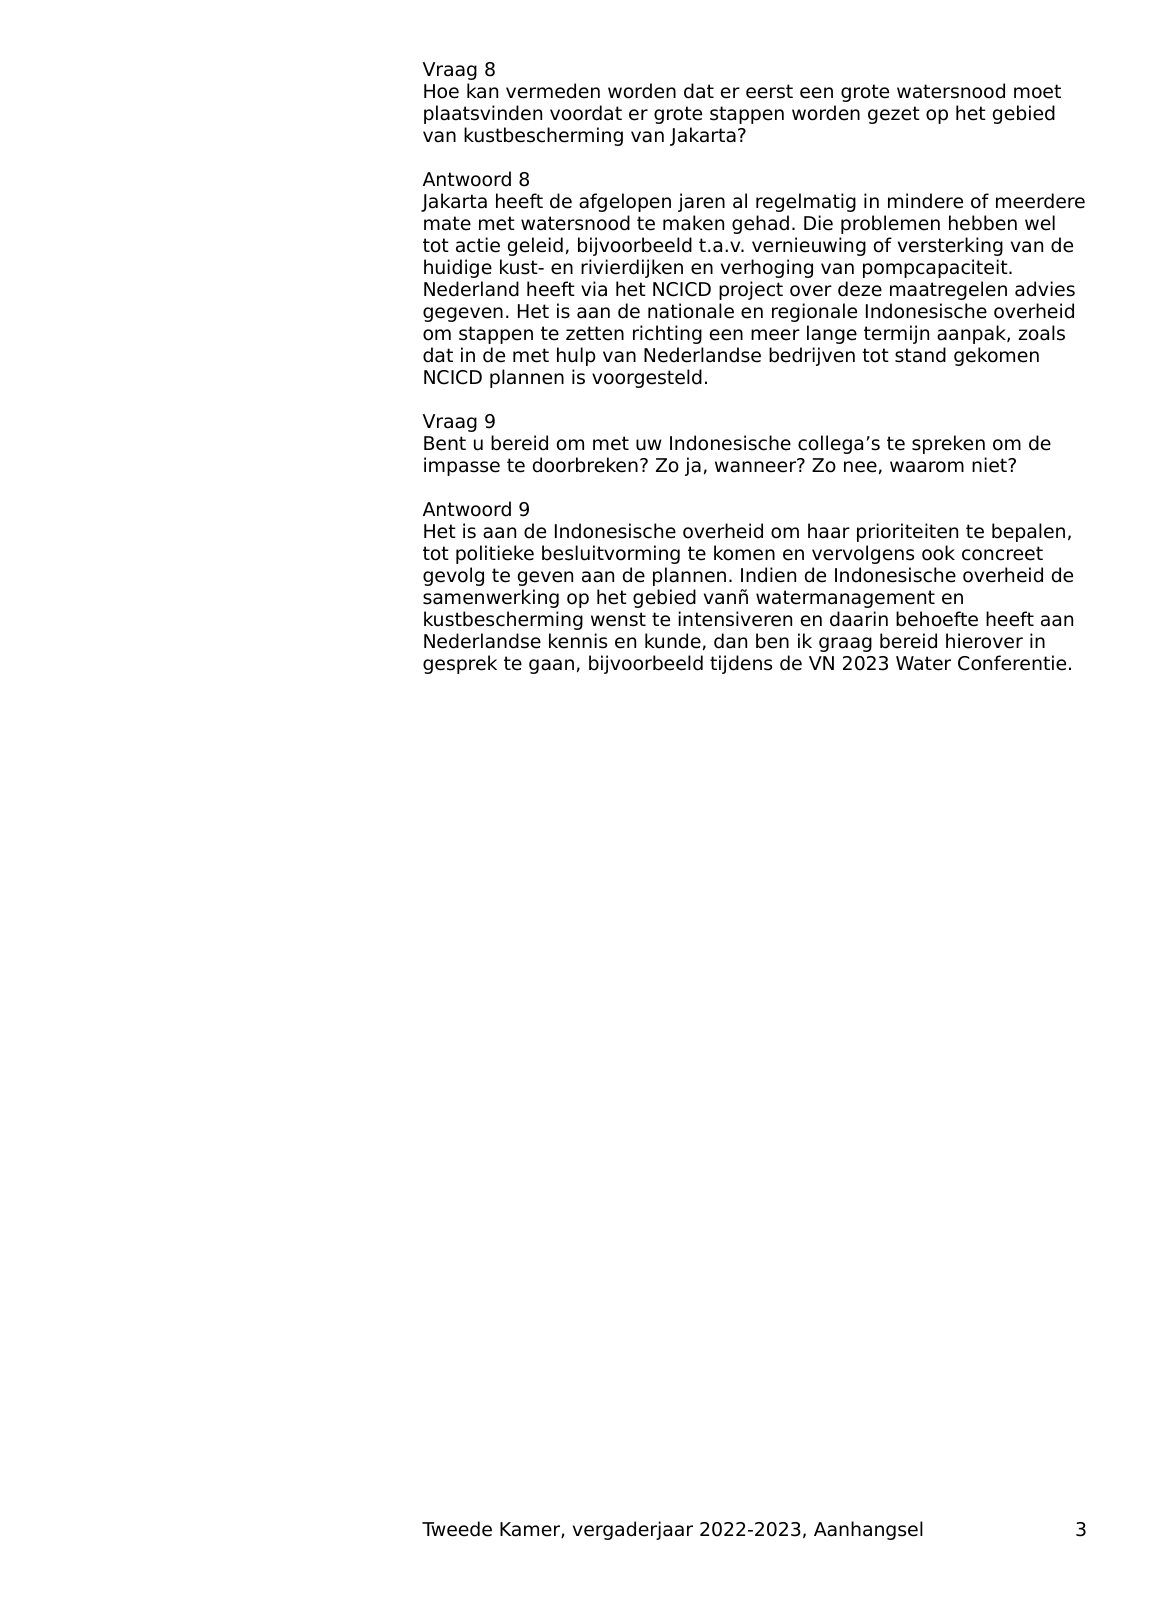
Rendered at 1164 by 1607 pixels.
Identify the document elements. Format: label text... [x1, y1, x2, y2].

text Het is aan de Indonesische overheid om haar prioriteiten te bepalen, tot politieke besluitvorming te komen en vervolgens ook concreet gevolg te geven aan de plannen. Indien de Indonesische overheid de samenwerking op het gebied vanñ watermanagement en kustbescherming wenst te intensiveren en daarin behoefte heeft aan Nederlandse kennis en kunde, dan ben ik graag bereid hierover in gesprek te gaan, bijvoorbeeld tijdens de VN 2023 Water Conferentie. [422, 521, 1087, 675]
text Antwoord 9 [422, 499, 1087, 521]
text Hoe kan vermeden worden dat er eerst een grote watersnood moet plaatsvinden voordat er grote stappen worden gezet op het gebied van kustbescherming van Jakarta? [422, 81, 1087, 147]
text Bent u bereid om met uw Indonesische collega’s te spreken om de impasse te doorbreken? Zo ja, wanneer? Zo nee, waarom niet? [422, 433, 1087, 477]
text Antwoord 8 [422, 169, 1087, 191]
text Vraag 8 [422, 59, 1087, 81]
text Jakarta heeft de afgelopen jaren al regelmatig in mindere of meerdere mate met watersnood te maken gehad. Die problemen hebben wel tot actie geleid, bijvoorbeeld t.a.v. vernieuwing of versterking van de huidige kust- en rivierdijken en verhoging van pompcapaciteit. Nederland heeft via het NCICD project over deze maatregelen advies gegeven. Het is aan de nationale en regionale Indonesische overheid om stappen te zetten richting een meer lange termijn aanpak, zoals dat in de met hulp van Nederlandse bedrijven tot stand gekomen NCICD plannen is voorgesteld. [422, 191, 1087, 389]
text Vraag 9 [422, 411, 1087, 433]
